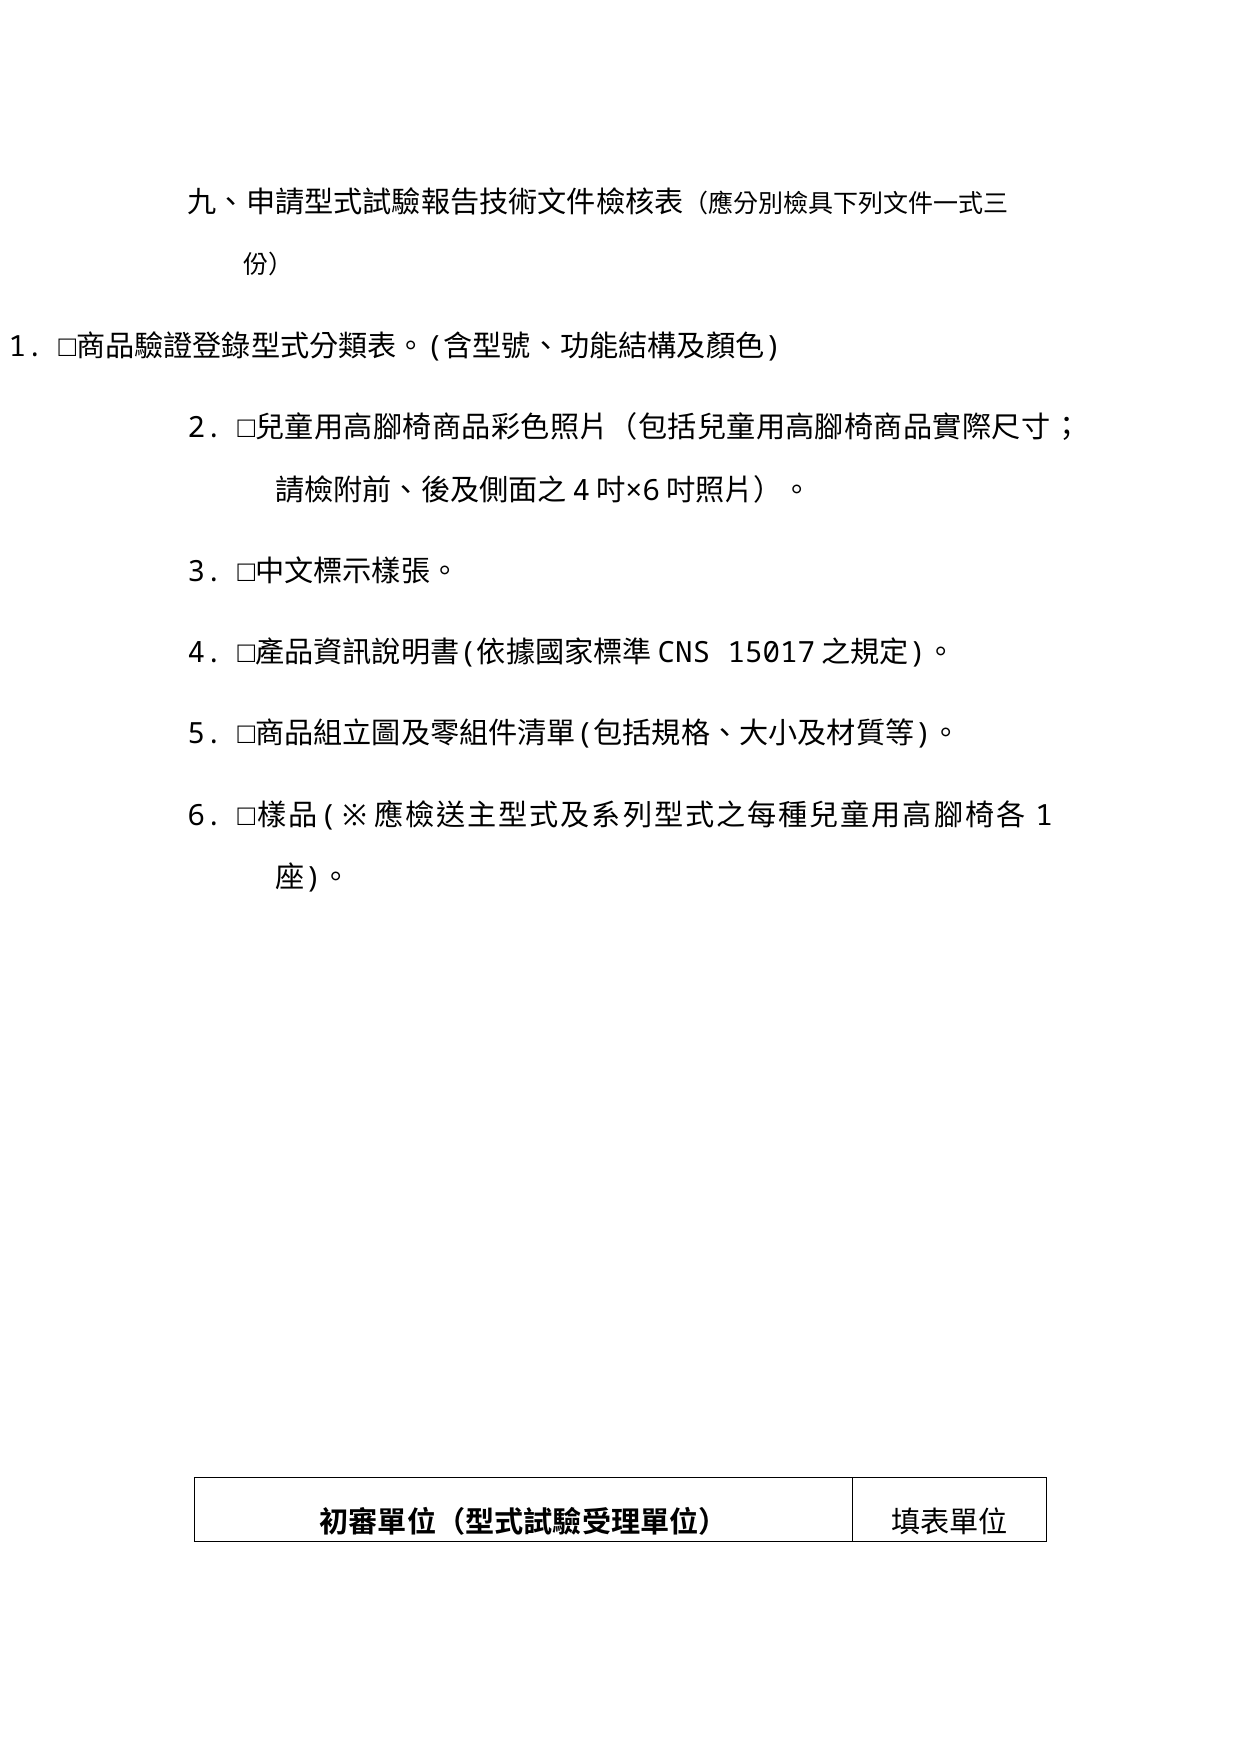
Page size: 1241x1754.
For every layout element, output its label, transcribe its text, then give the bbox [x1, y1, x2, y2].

list □中文標示樣張。 [187, 527, 1053, 589]
text 九、申請型式試驗報告技術文件檢核表（應分別檢具下列文件一式三份） [187, 158, 1053, 283]
table_header 填表單位 [853, 1478, 1046, 1541]
list □兒童用高腳椅商品彩色照片（包括兒童用高腳椅商品實際尺寸；請檢附前、後及側面之4吋×6吋照片）。 [187, 383, 1053, 508]
list □產品資訊說明書(依據國家標準CNS 15017之規定)。 [187, 608, 1053, 671]
list □樣品(※應檢送主型式及系列型式之每種兒童用高腳椅各1座)。 [187, 771, 1053, 896]
table_header 初審單位（型式試驗受理單位） [195, 1478, 852, 1541]
list □商品組立圖及零組件清單(包括規格、大小及材質等)。 [187, 689, 1053, 752]
list □商品驗證登錄型式分類表。(含型號、功能結構及顏色) [8, 302, 1053, 364]
